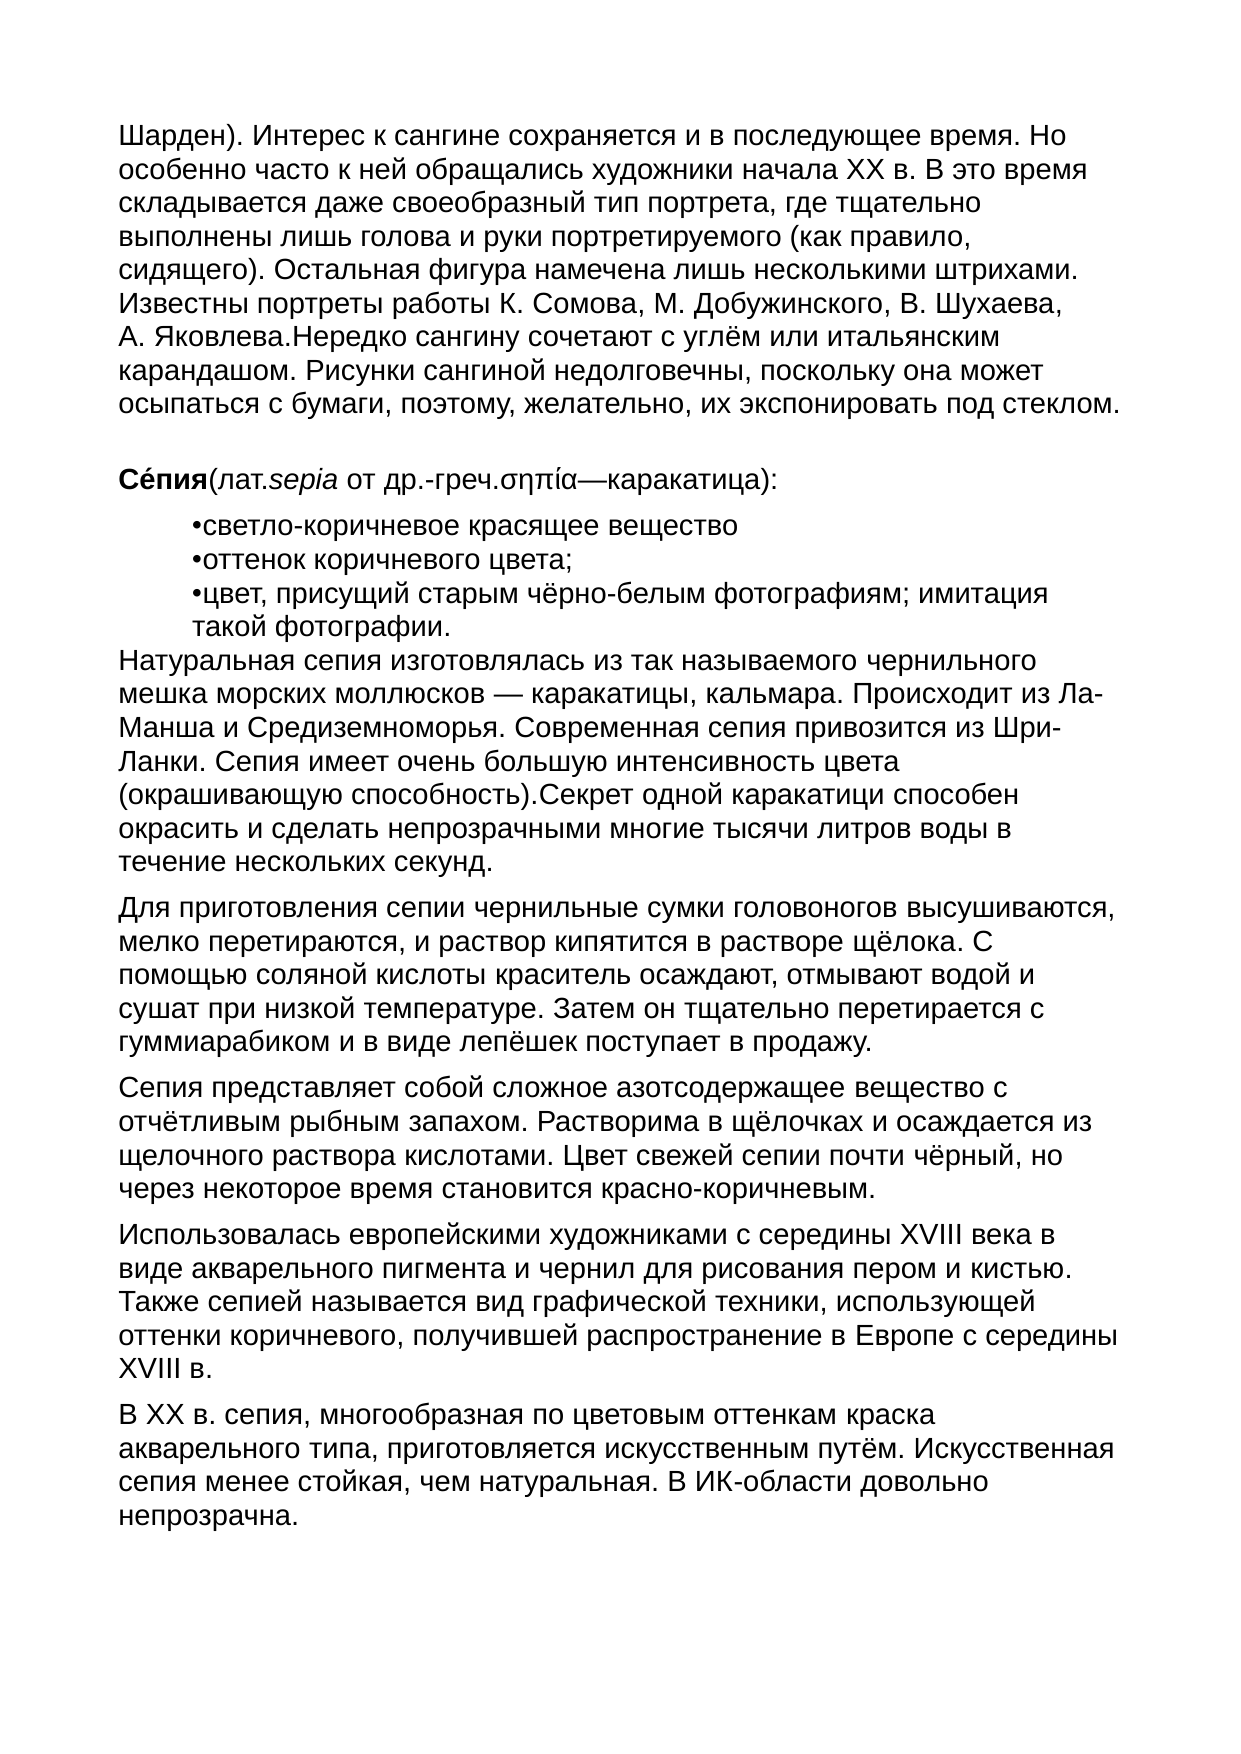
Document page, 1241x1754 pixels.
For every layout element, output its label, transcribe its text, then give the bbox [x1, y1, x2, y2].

list цвет, присущий старым чёрно-белым фотографиям; имитация такой фотографии. [118, 576, 1122, 643]
text Использовалась европейскими художниками с середины XVIII века в виде акварельного пигмента и чернил для рисования пером и кистью. Также сепией называется вид графической техники, использующей оттенки коричневого, получившей распространение в Европе с середины XVIII в. [118, 1217, 1122, 1385]
text В XX в. сепия, многообразная по цветовым оттенкам краска акварельного типа, приготовляется искусственным путём. Искусственная сепия менее стойкая, чем натуральная. В ИК-области довольно непрозрачна. [118, 1397, 1122, 1532]
text Се́пия(лат.sepia от др.-греч.σηπία—каракатица): [118, 462, 1122, 496]
text Шарден). Интерес к сангине сохраняется и в последующее время. Но особенно часто к ней обращались художники начала XX в. В это время складывается даже своеобразный тип портрета, где тщательно выполнены лишь голова и руки портретируемого (как правило, сидящего). Остальная фигура намечена лишь несколькими штрихами. Известны портреты работы К. Сомова, М. Добужинского, В. Шухаева, А. Яковлева.Нередко сангину сочетают с углём или итальянским карандашом. Рисунки сангиной недолговечны, поскольку она может осыпаться с бумаги, поэтому, желательно, их экспонировать под стеклом. [118, 118, 1122, 420]
text Натуральная сепия изготовлялась из так называемого чернильного мешка морских моллюсков — каракатицы, кальмара. Происходит из Ла-Манша и Средиземноморья. Современная сепия привозится из Шри-Ланки. Сепия имеет очень большую интенсивность цвета (окрашивающую способность).Секрет одной каракатици способен окрасить и сделать непрозрачными многие тысячи литров воды в течение нескольких секунд. [118, 643, 1122, 878]
text Для приготовления сепии чернильные сумки головоногов высушиваются, мелко перетираются, и раствор кипятится в растворе щёлока. С помощью соляной кислоты краситель осаждают, отмывают водой и сушат при низкой температуре. Затем он тщательно перетирается с гуммиарабиком и в виде лепёшек поступает в продажу. [118, 890, 1122, 1058]
list оттенок коричневого цвета; [118, 542, 1122, 576]
text Сепия представляет собой сложное азотсодержащее вещество с отчётливым рыбным запахом. Растворима в щёлочках и осаждается из щелочного раствора кислотами. Цвет свежей сепии почти чёрный, но через некоторое время становится красно-коричневым. [118, 1071, 1122, 1205]
list светло-коричневое красящее вещество [118, 508, 1122, 542]
